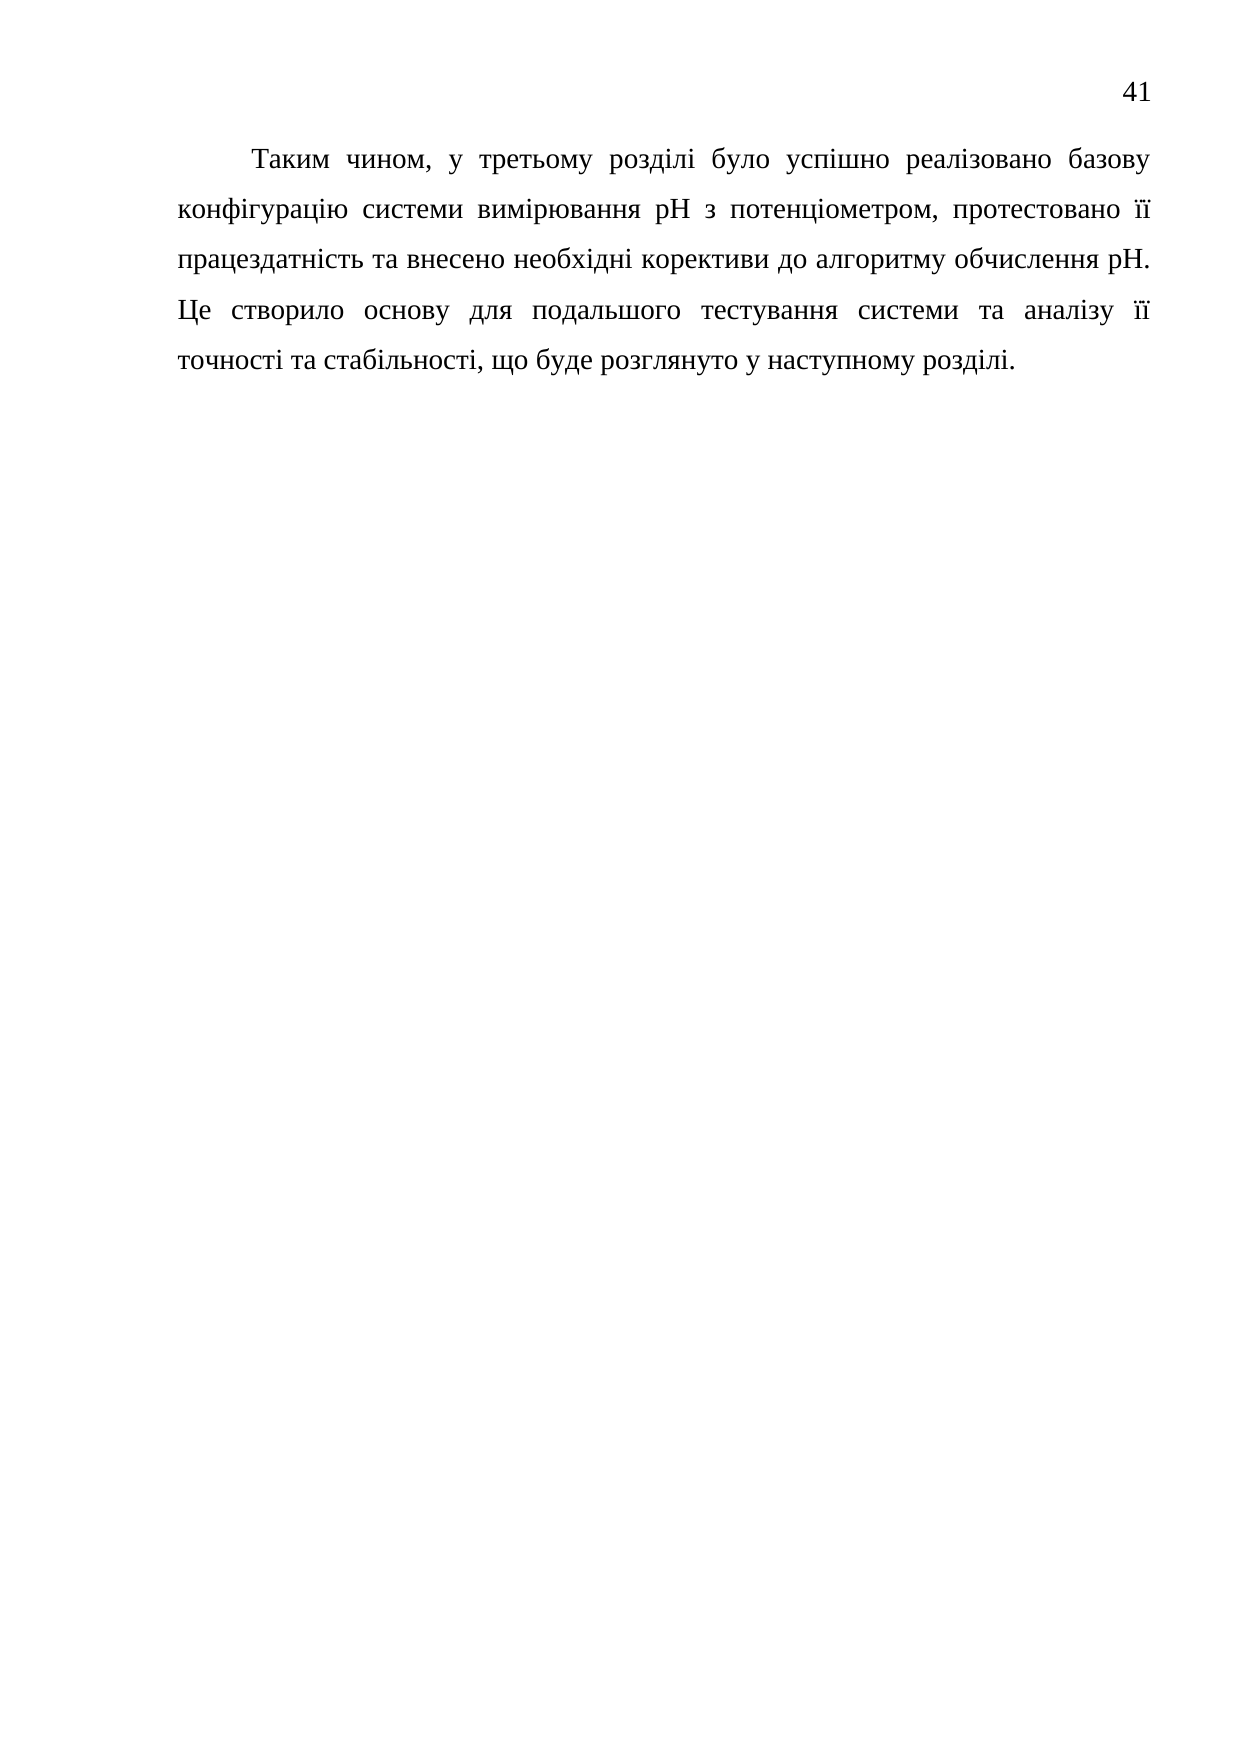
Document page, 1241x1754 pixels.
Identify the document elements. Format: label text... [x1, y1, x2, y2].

text Таким чином, у третьому розділі було успішно реалізовано базову конфігурацію системи вимірювання pH з потенціометром, протестовано її працездатність та внесено необхідні корективи до алгоритму обчислення pH. Це створило основу для подальшого тестування системи та аналізу її точності та стабільності, що буде розглянуто у наступному розділі. [177, 141, 1152, 376]
